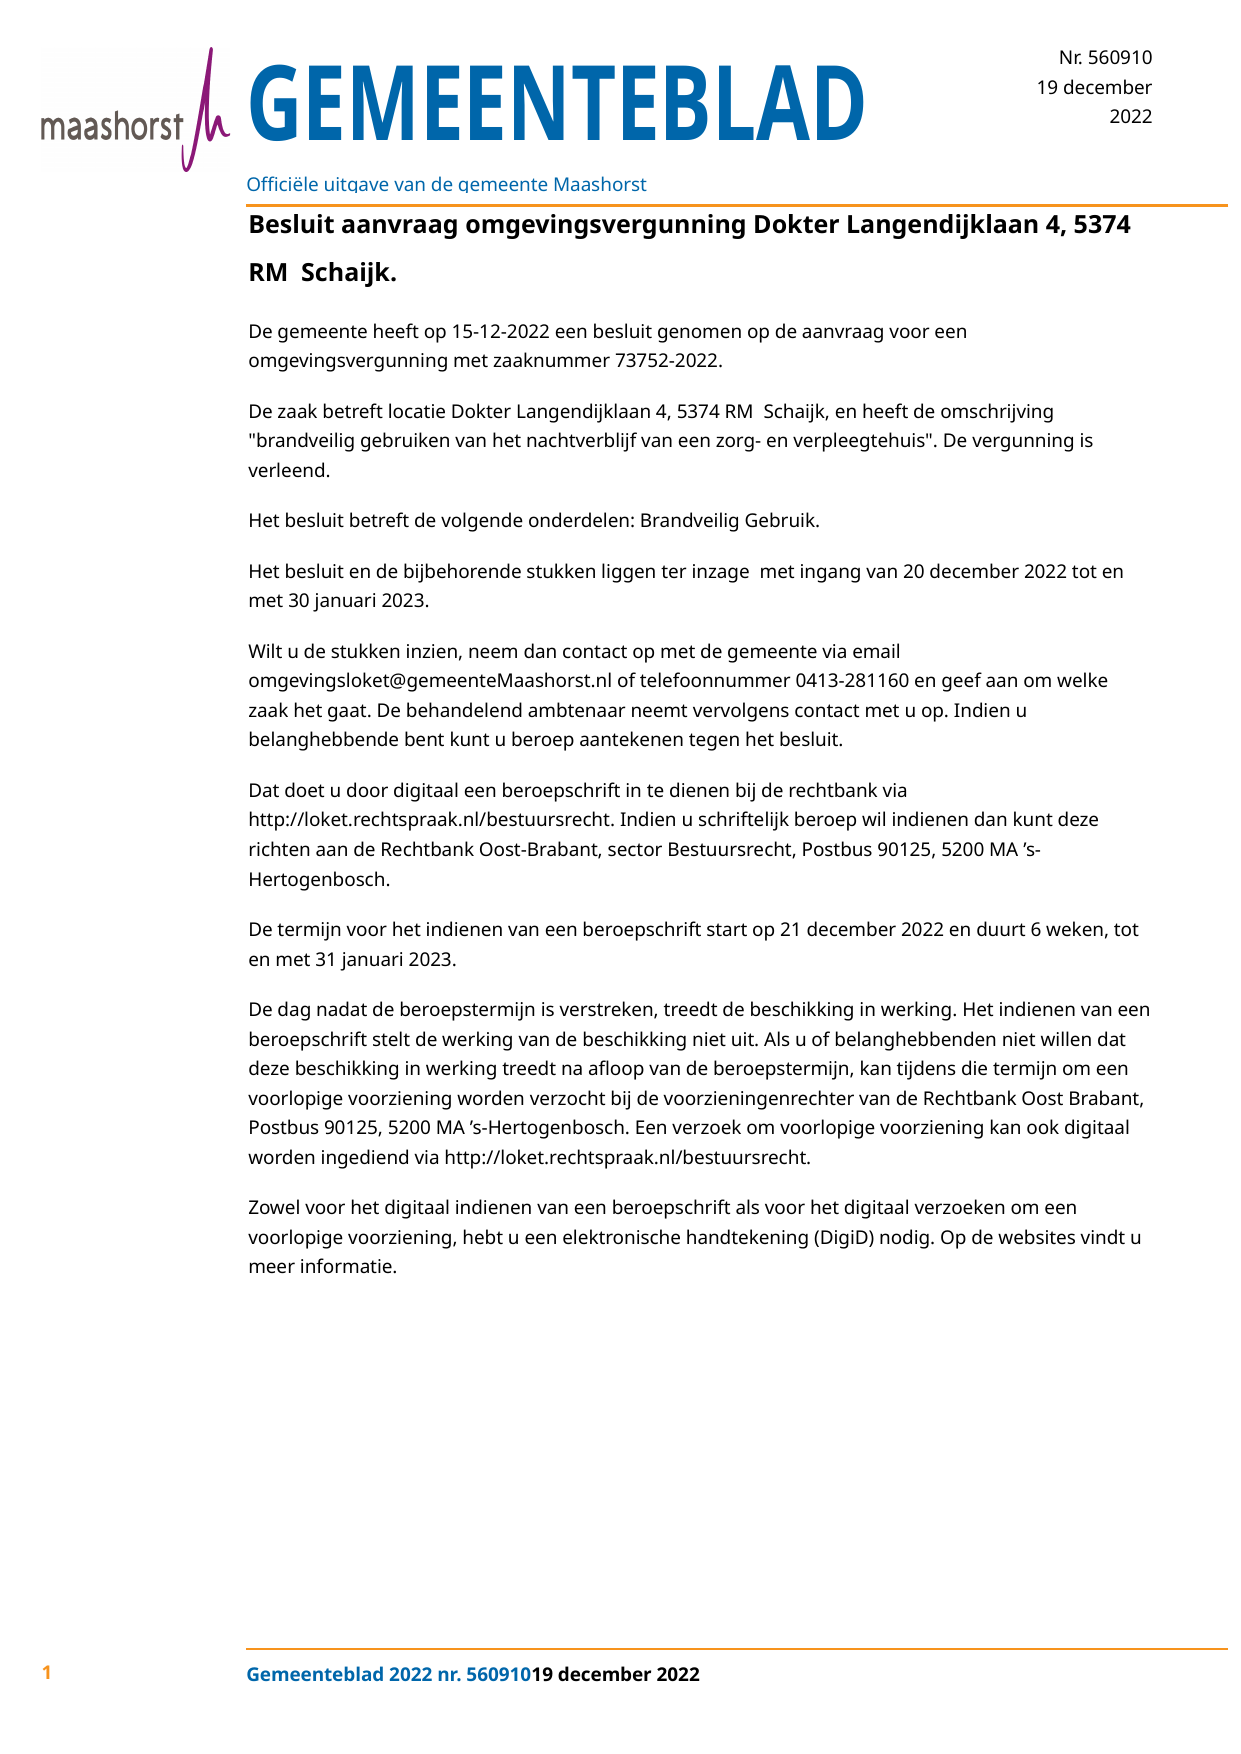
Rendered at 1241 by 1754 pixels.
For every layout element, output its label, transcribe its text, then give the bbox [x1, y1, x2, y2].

text Zowel voor het digitaal indienen van een beroepschrift als voor het digitaal verzoeken om een voorlopige voorziening, hebt u een elektronische handtekening (DigiD) nodig. Op de websites vindt u meer informatie. [248, 1194, 1152, 1279]
text Het besluit betreft de volgende onderdelen: Brandveilig Gebruik. [248, 507, 1152, 533]
text Wilt u de stukken inzien, neem dan contact op met de gemeente via email omgevingsloket@gemeenteMaashorst.nl of telefoonnummer 0413-281160 en geef aan om welke zaak het gaat. De behandelend ambtenaar neemt vervolgens contact met u op. Indien u belanghebbende bent kunt u beroep aantekenen tegen het besluit. [248, 638, 1152, 752]
text Dat doet u door digitaal een beroepschrift in te dienen bij de rechtbank via http://loket.rechtspraak.nl/bestuursrecht. Indien u schriftelijk beroep wil indienen dan kunt deze richten aan de Rechtbank Oost-Brabant, sector Bestuursrecht, Postbus 90125, 5200 MA ’s-Hertogenbosch. [248, 777, 1152, 892]
text De termijn voor het indienen van een beroepschrift start op 21 december 2022 en duurt 6 weken, tot en met 31 januari 2023. [248, 916, 1152, 972]
text Besluit aanvraag omgevingsvergunning Dokter Langendijklaan 4, 5374 RM Schaijk. [248, 207, 1152, 288]
text De dag nadat de beroepstermijn is verstreken, treedt de beschikking in werking. Het indienen van een beroepschrift stelt de werking van de beschikking niet uit. Als u of belanghebbenden niet willen dat deze beschikking in werking treedt na afloop van de beroepstermijn, kan tijdens die termijn om een voorlopige voorziening worden verzocht bij de voorzieningenrechter van de Rechtbank Oost Brabant, Postbus 90125, 5200 MA ’s-Hertogenbosch. Een verzoek om voorlopige voorziening kan ook digitaal worden ingediend via http://loket.rechtspraak.nl/bestuursrecht. [248, 996, 1152, 1170]
text De zaak betreft locatie Dokter Langendijklaan 4, 5374 RM Schaijk, en heeft de omschrijving "brandveilig gebruiken van het nachtverblijf van een zorg- en verpleegtehuis". De vergunning is verleend. [248, 398, 1152, 483]
picture [41, 47, 231, 172]
text Het besluit en de bijbehorende stukken liggen ter inzage met ingang van 20 december 2022 tot en met 30 januari 2023. [248, 558, 1152, 613]
text De gemeente heeft op 15-12-2022 een besluit genomen op de aanvraag voor een omgevingsvergunning met zaaknummer 73752-2022. [248, 318, 1152, 373]
